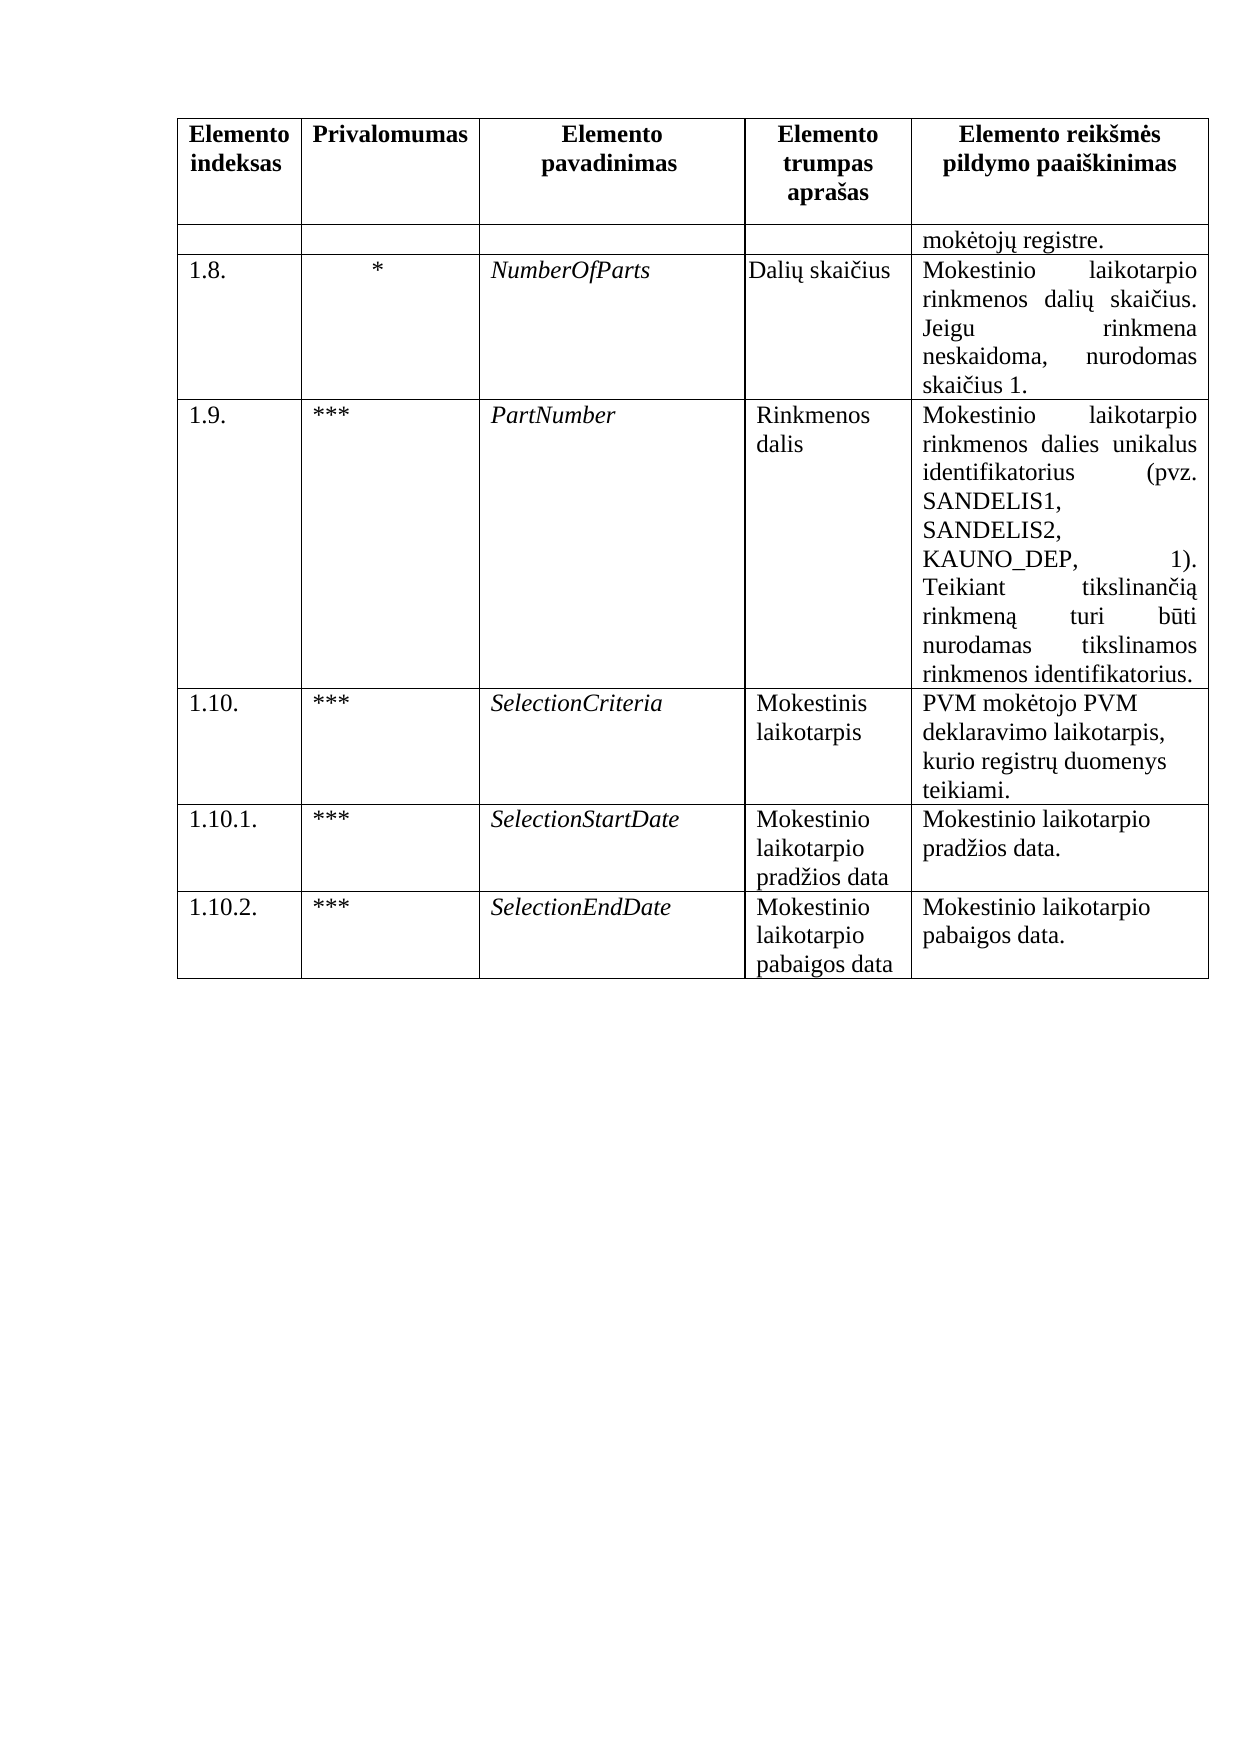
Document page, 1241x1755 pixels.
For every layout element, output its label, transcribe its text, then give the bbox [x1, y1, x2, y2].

table_cell *** [302, 400, 479, 687]
table_header Elemento trumpas aprašas [746, 119, 911, 224]
table_cell *** [302, 892, 479, 978]
table_cell PartNumber [480, 400, 744, 687]
table_cell Dalių skaičius [746, 255, 911, 399]
table_cell Rinkmenos dalis [746, 400, 911, 687]
table_cell Mokestinio laikotarpio rinkmenos dalies unikalus identifikatorius (pvz. SANDELIS1, SANDELIS2, KAUNO_DEP, 1). Teikiant tikslinančią rinkmeną turi būti nurodamas tikslinamos rinkmenos identifikatorius. [912, 400, 1208, 687]
table_cell [746, 225, 911, 254]
table_cell NumberOfParts [480, 255, 744, 399]
table_cell 1.10.1. [178, 805, 301, 891]
table_cell *** [302, 805, 479, 891]
table_header Privalomumas [302, 119, 479, 224]
table_cell Mokestinio laikotarpio rinkmenos dalių skaičius. Jeigu rinkmena neskaidoma, nurodomas skaičius 1. [912, 255, 1208, 399]
table_cell Mokestinis laikotarpis [746, 689, 911, 803]
table_cell [178, 225, 301, 254]
table_cell Mokestinio laikotarpio pradžios data. [912, 805, 1208, 891]
table_cell * [302, 255, 479, 399]
table_cell [302, 225, 479, 254]
table_cell *** [302, 689, 479, 803]
table_cell 1.8. [178, 255, 301, 399]
table_header Elemento pavadinimas [480, 119, 744, 224]
table_cell 1.10. [178, 689, 301, 803]
table_cell PVM mokėtojo PVM deklaravimo laikotarpis, kurio registrų duomenys teikiami. [912, 689, 1208, 803]
table_cell Mokestinio laikotarpio pabaigos data [746, 892, 911, 978]
table_cell [480, 225, 744, 254]
table_cell Mokestinio laikotarpio pabaigos data. [912, 892, 1208, 978]
table_header Elemento reikšmės pildymo paaiškinimas [912, 119, 1208, 224]
table_cell SelectionEndDate [480, 892, 744, 978]
table_header Elemento indeksas [178, 119, 301, 224]
table_cell 1.10.2. [178, 892, 301, 978]
table_cell SelectionCriteria [480, 689, 744, 803]
table_cell mokėtojų registre. [912, 225, 1208, 254]
table_cell 1.9. [178, 400, 301, 687]
table_cell Mokestinio laikotarpio pradžios data [746, 805, 911, 891]
table_cell SelectionStartDate [480, 805, 744, 891]
